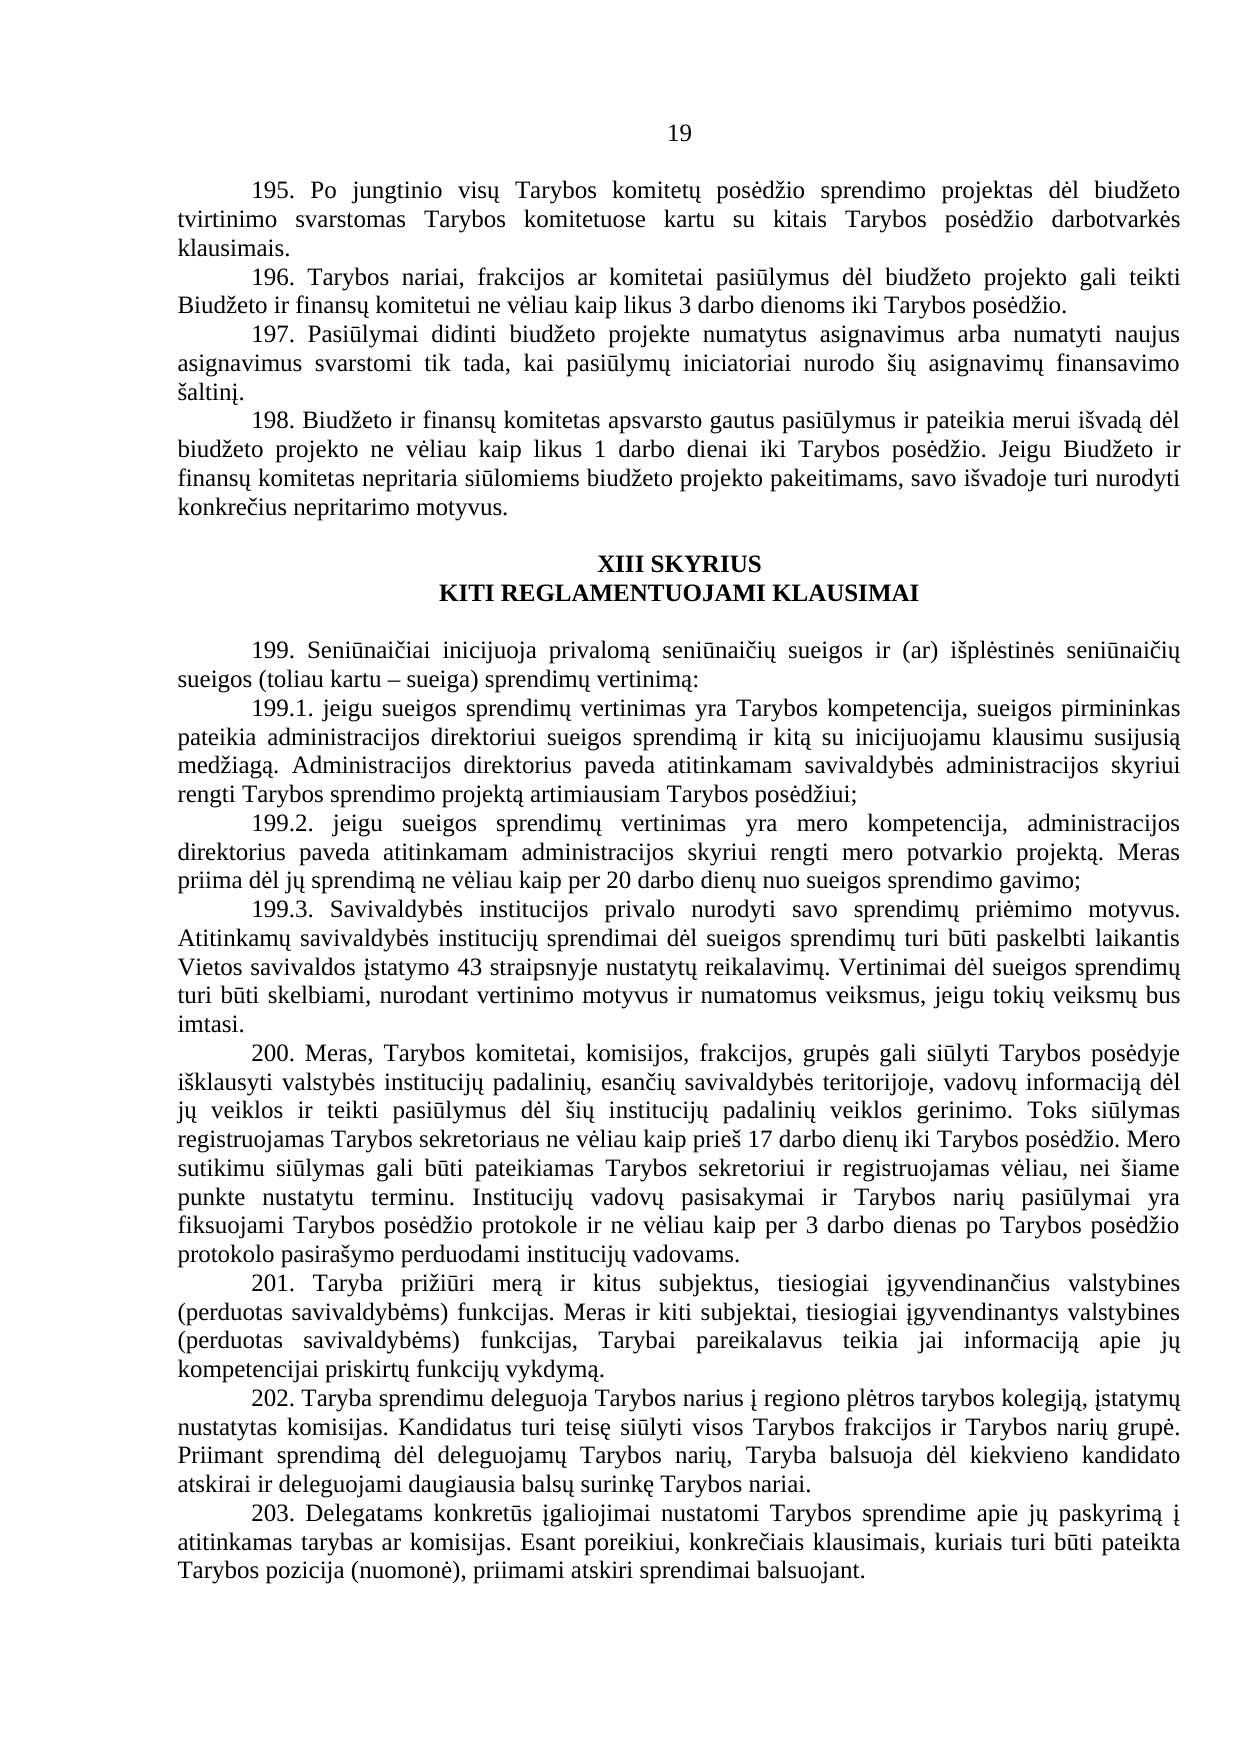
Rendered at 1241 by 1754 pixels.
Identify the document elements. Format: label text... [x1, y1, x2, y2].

text 196. Tarybos nariai, frakcijos ar komitetai pasiūlymus dėl biudžeto projekto gali teikti Biudžeto ir finansų komitetui ne vėliau kaip likus 3 darbo dienoms iki Tarybos posėdžio. [177, 262, 1181, 319]
text 197. Pasiūlymai didinti biudžeto projekte numatytus asignavimus arba numatyti naujus asignavimus svarstomi tik tada, kai pasiūlymų iniciatoriai nurodo šių asignavimų finansavimo šaltinį. [177, 319, 1181, 406]
text 201. Taryba prižiūri merą ir kitus subjektus, tiesiogiai įgyvendinančius valstybines (perduotas savivaldybėms) funkcijas. Meras ir kiti subjektai, tiesiogiai įgyvendinantys valstybines (perduotas savivaldybėms) funkcijas, Tarybai pareikalavus teikia jai informaciją apie jų kompetencijai priskirtų funkcijų vykdymą. [177, 1268, 1181, 1383]
text 203. Delegatams konkretūs įgaliojimai nustatomi Tarybos sprendime apie jų paskyrimą į atitinkamas tarybas ar komisijas. Esant poreikiui, konkrečiais klausimais, kuriais turi būti pateikta Tarybos pozicija (nuomonė), priimami atskiri sprendimai balsuojant. [177, 1498, 1181, 1584]
text 199.1. jeigu sueigos sprendimų vertinimas yra Tarybos kompetencija, sueigos pirmininkas pateikia administracijos direktoriui sueigos sprendimą ir kitą su inicijuojamu klausimu susijusią medžiagą. Administracijos direktorius paveda atitinkamam savivaldybės administracijos skyriui rengti Tarybos sprendimo projektą artimiausiam Tarybos posėdžiui; [177, 693, 1181, 808]
text 195. Po jungtinio visų Tarybos komitetų posėdžio sprendimo projektas dėl biudžeto tvirtinimo svarstomas Tarybos komitetuose kartu su kitais Tarybos posėdžio darbotvarkės klausimais. [177, 176, 1181, 262]
text 200. Meras, Tarybos komitetai, komisijos, frakcijos, grupės gali siūlyti Tarybos posėdyje išklausyti valstybės institucijų padalinių, esančių savivaldybės teritorijoje, vadovų informaciją dėl jų veiklos ir teikti pasiūlymus dėl šių institucijų padalinių veiklos gerinimo. Toks siūlymas registruojamas Tarybos sekretoriaus ne vėliau kaip prieš 17 darbo dienų iki Tarybos posėdžio. Mero sutikimu siūlymas gali būti pateikiamas Tarybos sekretoriui ir registruojamas vėliau, nei šiame punkte nustatytu terminu. Institucijų vadovų pasisakymai ir Tarybos narių pasiūlymai yra fiksuojami Tarybos posėdžio protokole ir ne vėliau kaip per 3 darbo dienas po Tarybos posėdžio protokolo pasirašymo perduodami institucijų vadovams. [177, 1038, 1181, 1268]
text XIII SKYRIUS [177, 549, 1181, 578]
text 199.2. jeigu sueigos sprendimų vertinimas yra mero kompetencija, administracijos direktorius paveda atitinkamam administracijos skyriui rengti mero potvarkio projektą. Meras priima dėl jų sprendimą ne vėliau kaip per 20 darbo dienų nuo sueigos sprendimo gavimo; [177, 808, 1181, 894]
text 199.3. Savivaldybės institucijos privalo nurodyti savo sprendimų priėmimo motyvus. Atitinkamų savivaldybės institucijų sprendimai dėl sueigos sprendimų turi būti paskelbti laikantis Vietos savivaldos įstatymo 43 straipsnyje nustatytų reikalavimų. Vertinimai dėl sueigos sprendimų turi būti skelbiami, nurodant vertinimo motyvus ir numatomus veiksmus, jeigu tokių veiksmų bus imtasi. [177, 894, 1181, 1038]
text 198. Biudžeto ir finansų komitetas apsvarsto gautus pasiūlymus ir pateikia merui išvadą dėl biudžeto projekto ne vėliau kaip likus 1 darbo dienai iki Tarybos posėdžio. Jeigu Biudžeto ir finansų komitetas nepritaria siūlomiems biudžeto projekto pakeitimams, savo išvadoje turi nurodyti konkrečius nepritarimo motyvus. [177, 406, 1181, 521]
text KITI REGLAMENTUOJAMI KLAUSIMAI [177, 578, 1181, 607]
text 202. Taryba sprendimu deleguoja Tarybos narius į regiono plėtros tarybos kolegiją, įstatymų nustatytas komisijas. Kandidatus turi teisę siūlyti visos Tarybos frakcijos ir Tarybos narių grupė. Priimant sprendimą dėl deleguojamų Tarybos narių, Taryba balsuoja dėl kiekvieno kandidato atskirai ir deleguojami daugiausia balsų surinkę Tarybos nariai. [177, 1383, 1181, 1498]
text 199. Seniūnaičiai inicijuoja privalomą seniūnaičių sueigos ir (ar) išplėstinės seniūnaičių sueigos (toliau kartu – sueiga) sprendimų vertinimą: [177, 636, 1181, 693]
